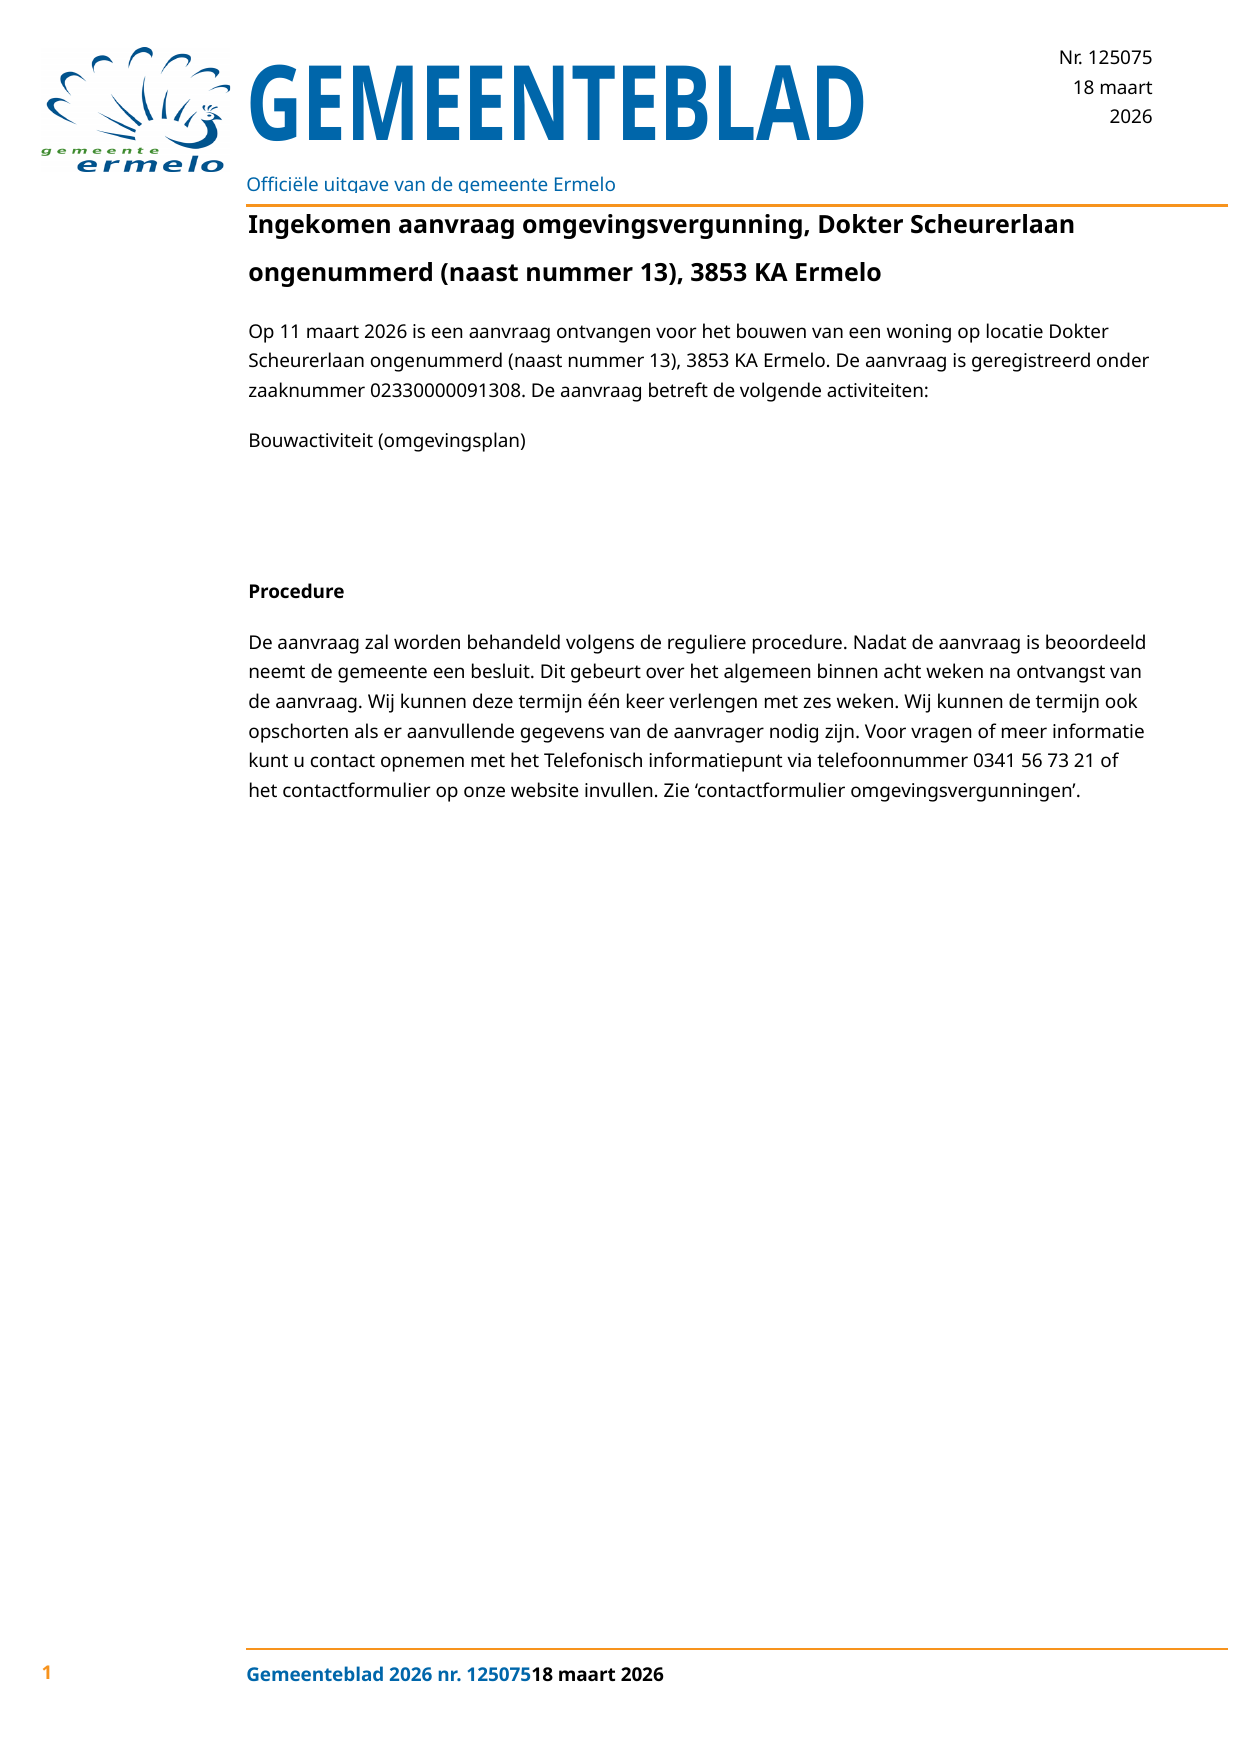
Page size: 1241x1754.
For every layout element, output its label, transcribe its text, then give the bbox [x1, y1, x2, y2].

text Bouwactiviteit (omgevingsplan) [248, 427, 1152, 453]
text De aanvraag zal worden behandeld volgens de reguliere procedure. Nadat de aanvraag is beoordeeld neemt de gemeente een besluit. Dit gebeurt over het algemeen binnen acht weken na ontvangst van de aanvraag. Wij kunnen deze termijn één keer verlengen met zes weken. Wij kunnen de termijn ook opschorten als er aanvullende gegevens van de aanvrager nodig zijn. Voor vragen of meer informatie kunt u contact opnemen met het Telefonisch informatiepunt via telefoonnummer 0341 56 73 21 of het contactformulier op onze website invullen. Zie ‘contactformulier omgevingsvergunningen’. [248, 629, 1152, 803]
picture [41, 47, 231, 172]
text Procedure [248, 579, 1152, 604]
text Ingekomen aanvraag omgevingsvergunning, Dokter Scheurerlaan ongenummerd (naast nummer 13), 3853 KA Ermelo [248, 207, 1152, 288]
text Op 11 maart 2026 is een aanvraag ontvangen voor het bouwen van een woning op locatie Dokter Scheurerlaan ongenummerd (naast nummer 13), 3853 KA Ermelo. De aanvraag is geregistreerd onder zaaknummer 02330000091308. De aanvraag betreft de volgende activiteiten: [248, 318, 1152, 403]
